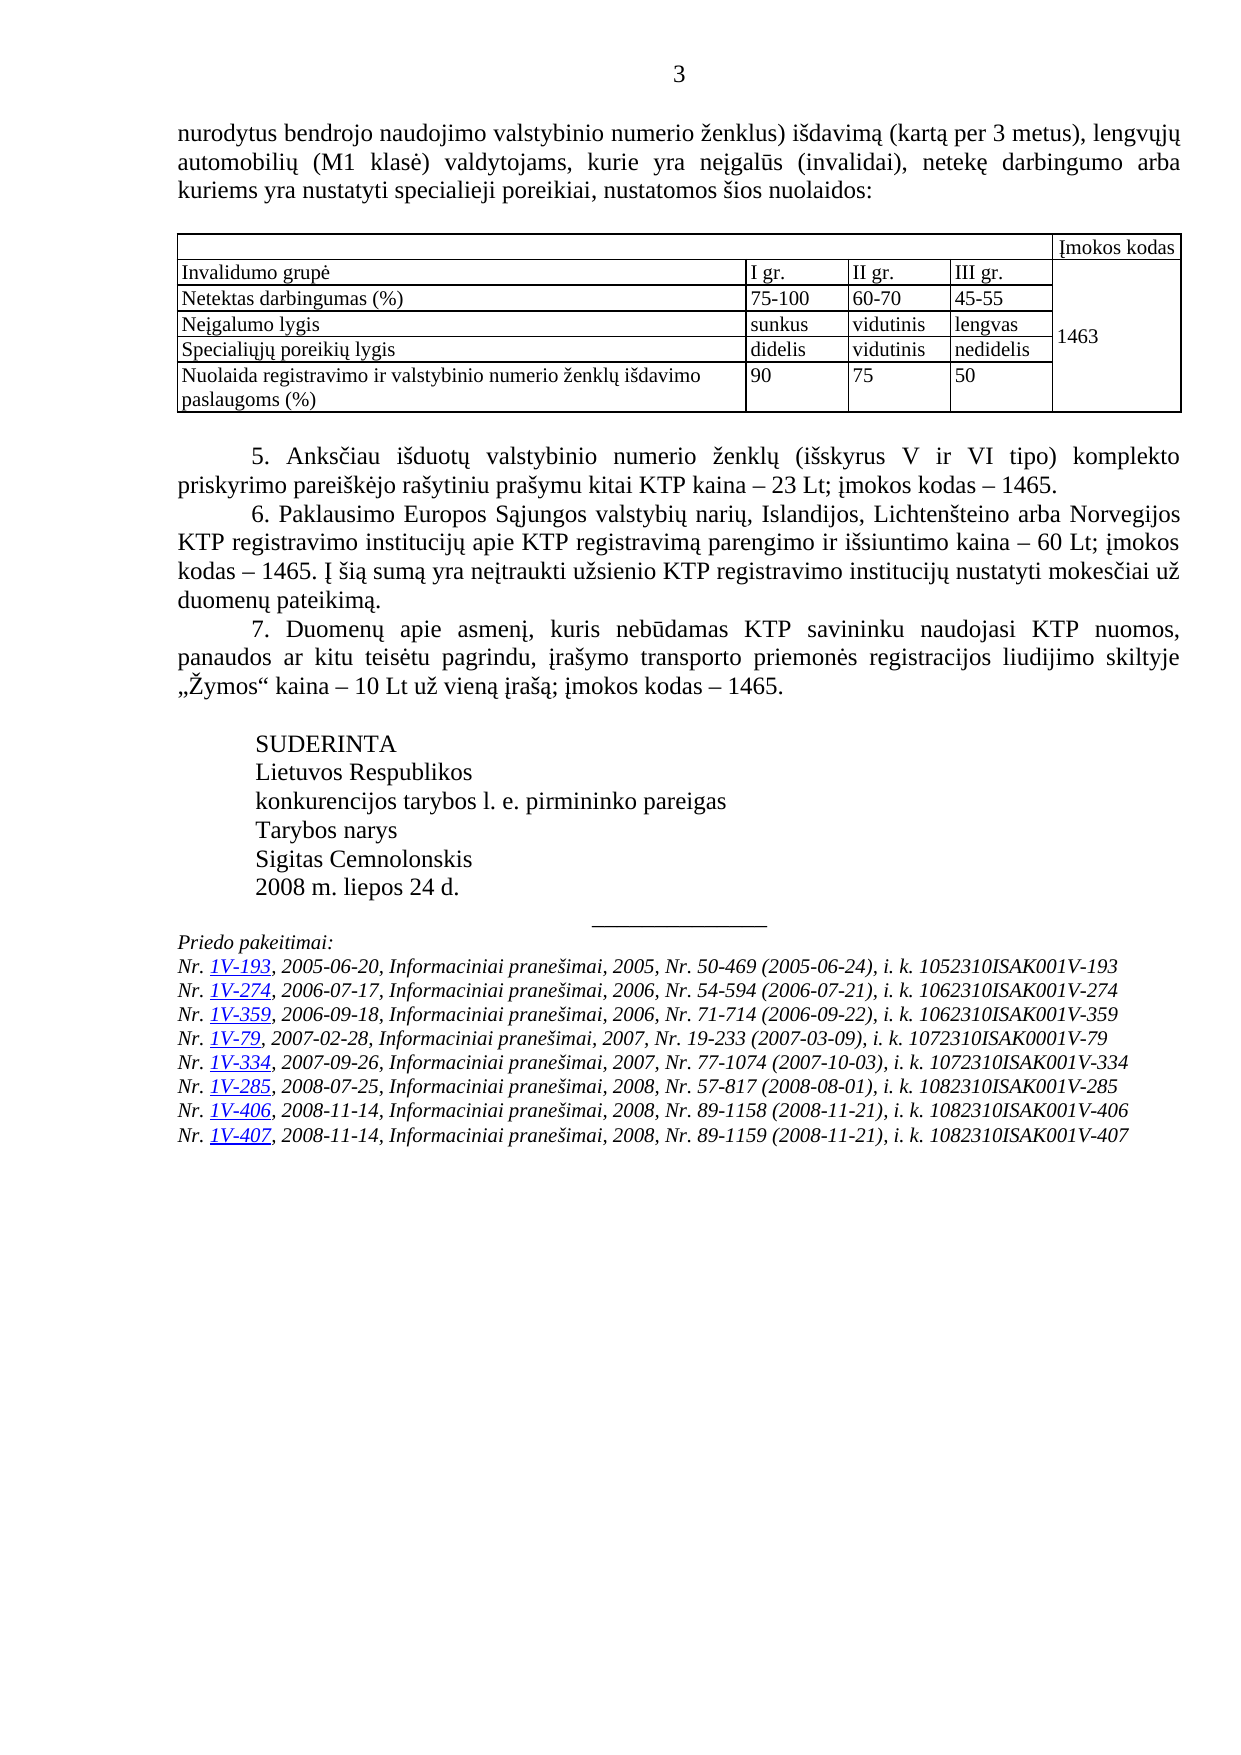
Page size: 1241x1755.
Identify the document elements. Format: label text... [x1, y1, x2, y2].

table_cell 60-70 [849, 286, 950, 310]
table_cell Specialiųjų poreikių lygis [178, 337, 745, 361]
text Nr. 1V-274, 2006-07-17, Informaciniai pranešimai, 2006, Nr. 54-594 (2006-07-21), i. k. 1062310ISAK001V-274 [177, 978, 1181, 1002]
table_cell 75-100 [747, 286, 848, 310]
text 2008 m. liepos 24 d. [177, 872, 1181, 901]
table_header Įmokos kodas [1053, 235, 1180, 259]
table_cell Nuolaida registravimo ir valstybinio numerio ženklų išdavimo paslaugoms (%) [178, 363, 745, 411]
table_cell vidutinis [849, 312, 950, 336]
text konkurencijos tarybos l. e. pirmininko pareigas [177, 786, 1181, 815]
text Nr. 1V-406, 2008-11-14, Informaciniai pranešimai, 2008, Nr. 89-1158 (2008-11-21), i. k. 1082310ISAK001V-406 [177, 1098, 1181, 1122]
table_cell Neįgalumo lygis [178, 312, 745, 336]
table_cell III gr. [951, 260, 1052, 284]
text nurodytus bendrojo naudojimo valstybinio numerio ženklus) išdavimą (kartą per 3 metus), lengvųjų automobilių (M1 klasė) valdytojams, kurie yra neįgalūs (invalidai), netekę darbingumo arba kuriems yra nustatyti specialieji poreikiai, nustatomos šios nuolaidos: [177, 118, 1181, 204]
text 5. Anksčiau išduotų valstybinio numerio ženklų (išskyrus V ir VI tipo) komplekto priskyrimo pareiškėjo rašytiniu prašymu kitai KTP kaina – 23 Lt; įmokos kodas – 1465. [177, 441, 1181, 499]
text Nr. 1V-193, 2005-06-20, Informaciniai pranešimai, 2005, Nr. 50-469 (2005-06-24), i. k. 1052310ISAK001V-193 [177, 954, 1181, 978]
table_cell 50 [951, 363, 1052, 411]
table_cell 75 [849, 363, 950, 411]
text Lietuvos Respublikos [177, 757, 1181, 786]
text Nr. 1V-79, 2007-02-28, Informaciniai pranešimai, 2007, Nr. 19-233 (2007-03-09), i. k. 1072310ISAK0001V-79 [177, 1026, 1181, 1050]
table_cell lengvas [951, 312, 1052, 336]
text SUDERINTA [177, 729, 1181, 757]
text Nr. 1V-285, 2008-07-25, Informaciniai pranešimai, 2008, Nr. 57-817 (2008-08-01), i. k. 1082310ISAK001V-285 [177, 1074, 1181, 1098]
text Nr. 1V-407, 2008-11-14, Informaciniai pranešimai, 2008, Nr. 89-1159 (2008-11-21), i. k. 1082310ISAK001V-407 [177, 1122, 1181, 1147]
table_cell 45-55 [951, 286, 1052, 310]
text Nr. 1V-334, 2007-09-26, Informaciniai pranešimai, 2007, Nr. 77-1074 (2007-10-03), i. k. 1072310ISAK001V-334 [177, 1050, 1181, 1074]
text Tarybos narys [177, 815, 1181, 844]
text 6. Paklausimo Europos Sąjungos valstybių narių, Islandijos, Lichtenšteino arba Norvegijos KTP registravimo institucijų apie KTP registravimą parengimo ir išsiuntimo kaina – 60 Lt; įmokos kodas – 1465. Į šią sumą yra neįtraukti užsienio KTP registravimo institucijų nustatyti mokesčiai už duomenų pateikimą. [177, 499, 1181, 614]
text 7. Duomenų apie asmenį, kuris nebūdamas KTP savininku naudojasi KTP nuomos, panaudos ar kitu teisėtu pagrindu, įrašymo transporto priemonės registracijos liudijimo skiltyje „Žymos“ kaina – 10 Lt už vieną įrašą; įmokos kodas – 1465. [177, 614, 1181, 700]
table_cell vidutinis [849, 337, 950, 361]
text Sigitas Cemnolonskis [177, 844, 1181, 872]
table_cell I gr. [747, 260, 848, 284]
table_cell sunkus [747, 312, 848, 336]
table_cell II gr. [849, 260, 950, 284]
table_cell nedidelis [951, 337, 1052, 361]
table_cell Invalidumo grupė [178, 260, 745, 284]
table_cell 1463 [1053, 260, 1180, 411]
text ______________ [177, 901, 1181, 930]
text Nr. 1V-359, 2006-09-18, Informaciniai pranešimai, 2006, Nr. 71-714 (2006-09-22), i. k. 1062310ISAK001V-359 [177, 1002, 1181, 1026]
table_cell Netektas darbingumas (%) [178, 286, 745, 310]
text Priedo pakeitimai: [177, 930, 1181, 954]
table_cell didelis [747, 337, 848, 361]
table_cell 90 [747, 363, 848, 411]
table_header [178, 235, 1052, 259]
